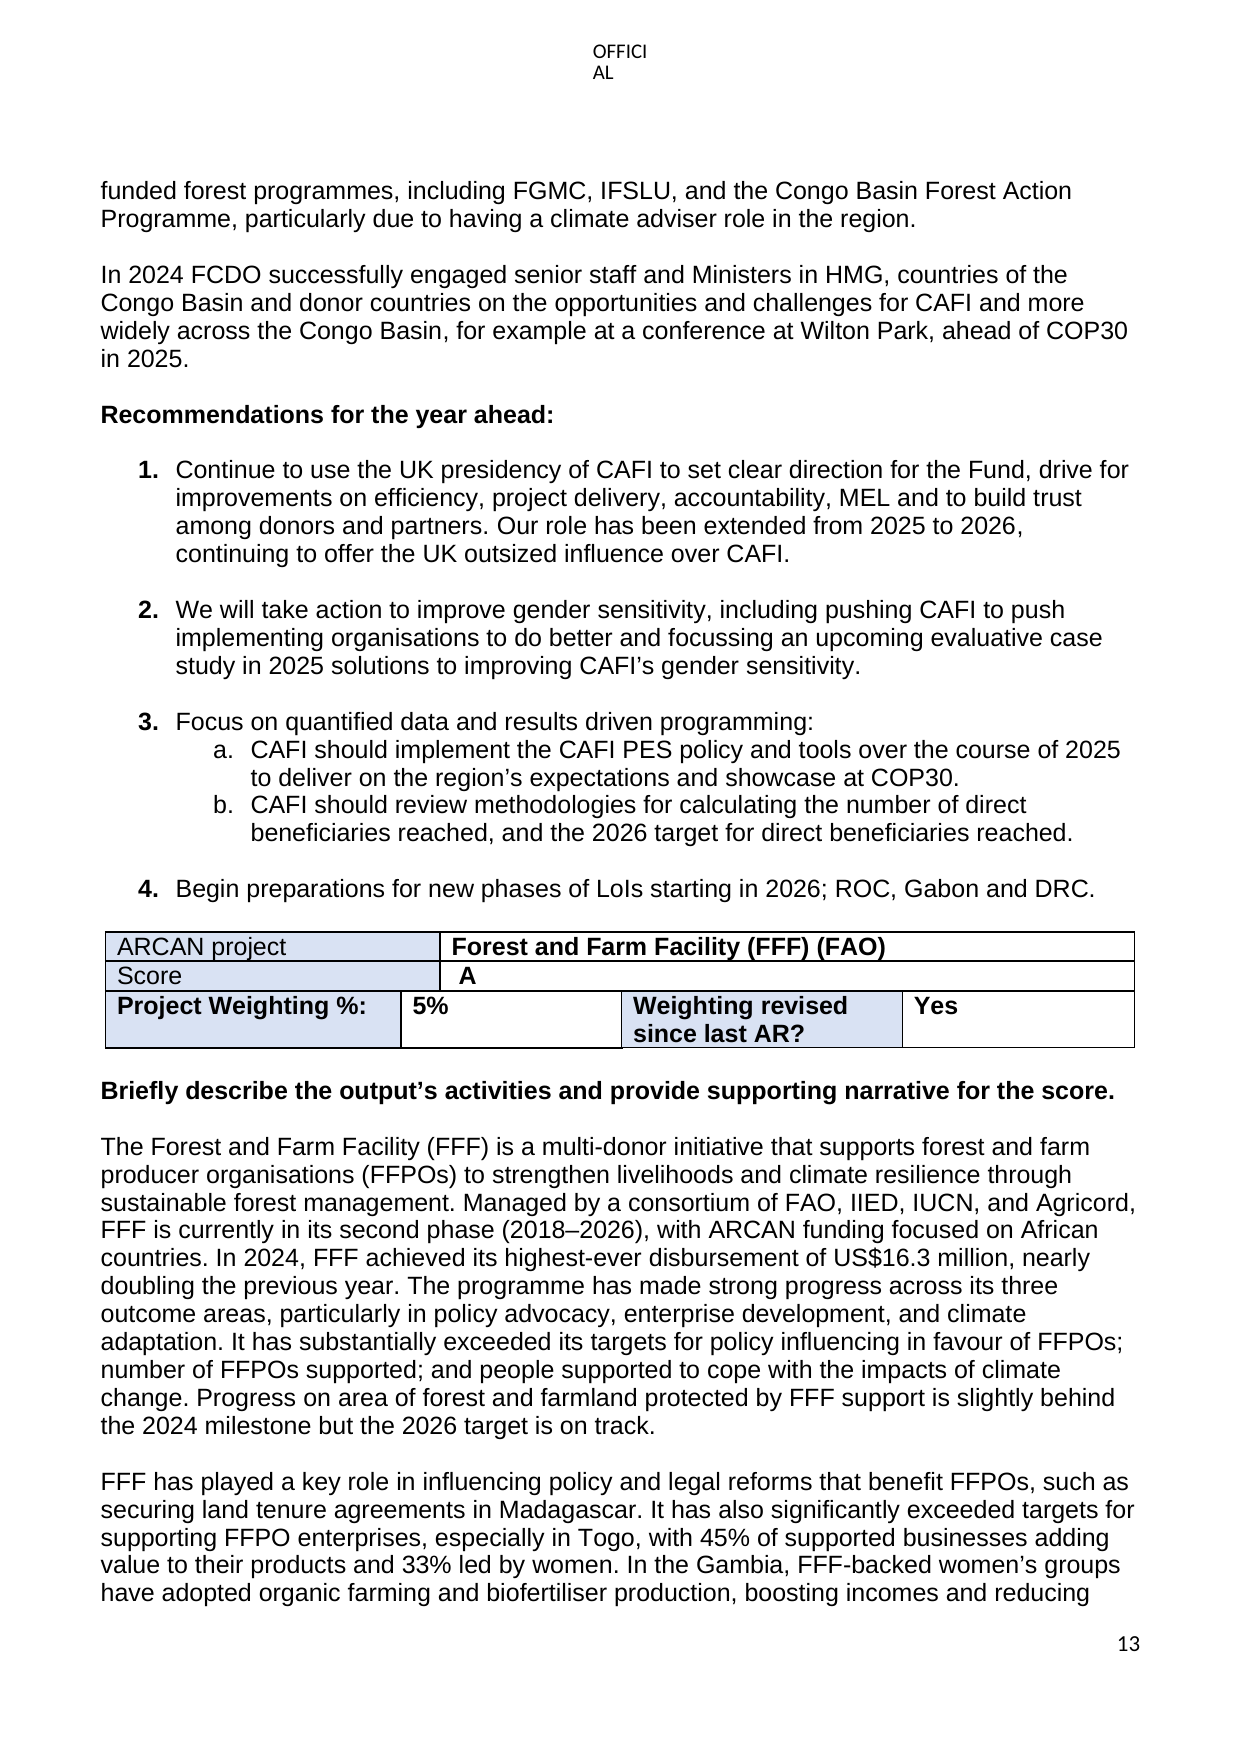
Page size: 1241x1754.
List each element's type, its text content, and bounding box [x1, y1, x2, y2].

list Focus on quantified data and results driven programming: [138, 708, 1140, 736]
table_header Forest and Farm Facility (FFF) (FAO) [441, 933, 1134, 960]
text The Forest and Farm Facility (FFF) is a multi-donor initiative that supports forest and farm producer organisations (FFPOs) to strengthen livelihoods and climate resilience through sustainable forest management. Managed by a consortium of FAO, IIED, IUCN, and Agricord, FFF is currently in its second phase (2018–2026), with ARCAN funding focused on African countries. In 2024, FFF achieved its highest-ever disbursement of US$16.3 million, nearly doubling the previous year. The programme has made strong progress across its three outcome areas, particularly in policy advocacy, enterprise development, and climate adaptation. It has substantially exceeded its targets for policy influencing in favour of FFPOs; number of FFPOs supported; and people supported to cope with the impacts of climate change. Progress on area of forest and farmland protected by FFF support is slightly behind the 2024 milestone but the 2026 target is on track. [100, 1133, 1140, 1440]
table_cell 5% [402, 992, 621, 1047]
table_cell Yes [903, 992, 1134, 1047]
list Begin preparations for new phases of LoIs starting in 2026; ROC, Gabon and DRC. [138, 875, 1140, 903]
list Continue to use the UK presidency of CAFI to set clear direction for the Fund, drive for improvements on efficiency, project delivery, accountability, MEL and to build trust among donors and partners. Our role has been extended from 2025 to 2026, continuing to offer the UK outsized influence over CAFI. [138, 456, 1140, 568]
list We will take action to improve gender sensitivity, including pushing CAFI to push implementing organisations to do better and focussing an upcoming evaluative case study in 2025 solutions to improving CAFI’s gender sensitivity. [138, 596, 1140, 680]
text Recommendations for the year ahead: [100, 401, 1140, 428]
list CAFI should implement the CAFI PES policy and tools over the course of 2025 to deliver on the region’s expectations and showcase at COP30. [213, 736, 1140, 791]
table_cell Weighting revised since last AR? [622, 992, 902, 1047]
text funded forest programmes, including FGMC, IFSLU, and the Congo Basin Forest Action Programme, particularly due to having a climate adviser role in the region. [100, 177, 1140, 233]
text Briefly describe the output’s activities and provide supporting narrative for the score. [100, 1077, 1140, 1105]
text FFF has played a key role in influencing policy and legal reforms that benefit FFPOs, such as securing land tenure agreements in Madagascar. It has also significantly exceeded targets for supporting FFPO enterprises, especially in Togo, with 45% of supported businesses adding value to their products and 33% led by women. In the Gambia, FFF-backed women’s groups have adopted organic farming and biofertiliser production, boosting incomes and reducing [100, 1468, 1140, 1607]
list CAFI should review methodologies for calculating the number of direct beneficiaries reached, and the 2026 target for direct beneficiaries reached. [213, 791, 1140, 847]
table_header ARCAN project [106, 933, 439, 960]
table_cell Score [106, 962, 439, 990]
text In 2024 FCDO successfully engaged senior staff and Ministers in HMG, countries of the Congo Basin and donor countries on the opportunities and challenges for CAFI and more widely across the Congo Basin, for example at a conference at Wilton Park, ahead of COP30 in 2025. [100, 261, 1140, 373]
table_cell A [441, 962, 1134, 990]
table_cell Project Weighting %: [106, 992, 400, 1047]
